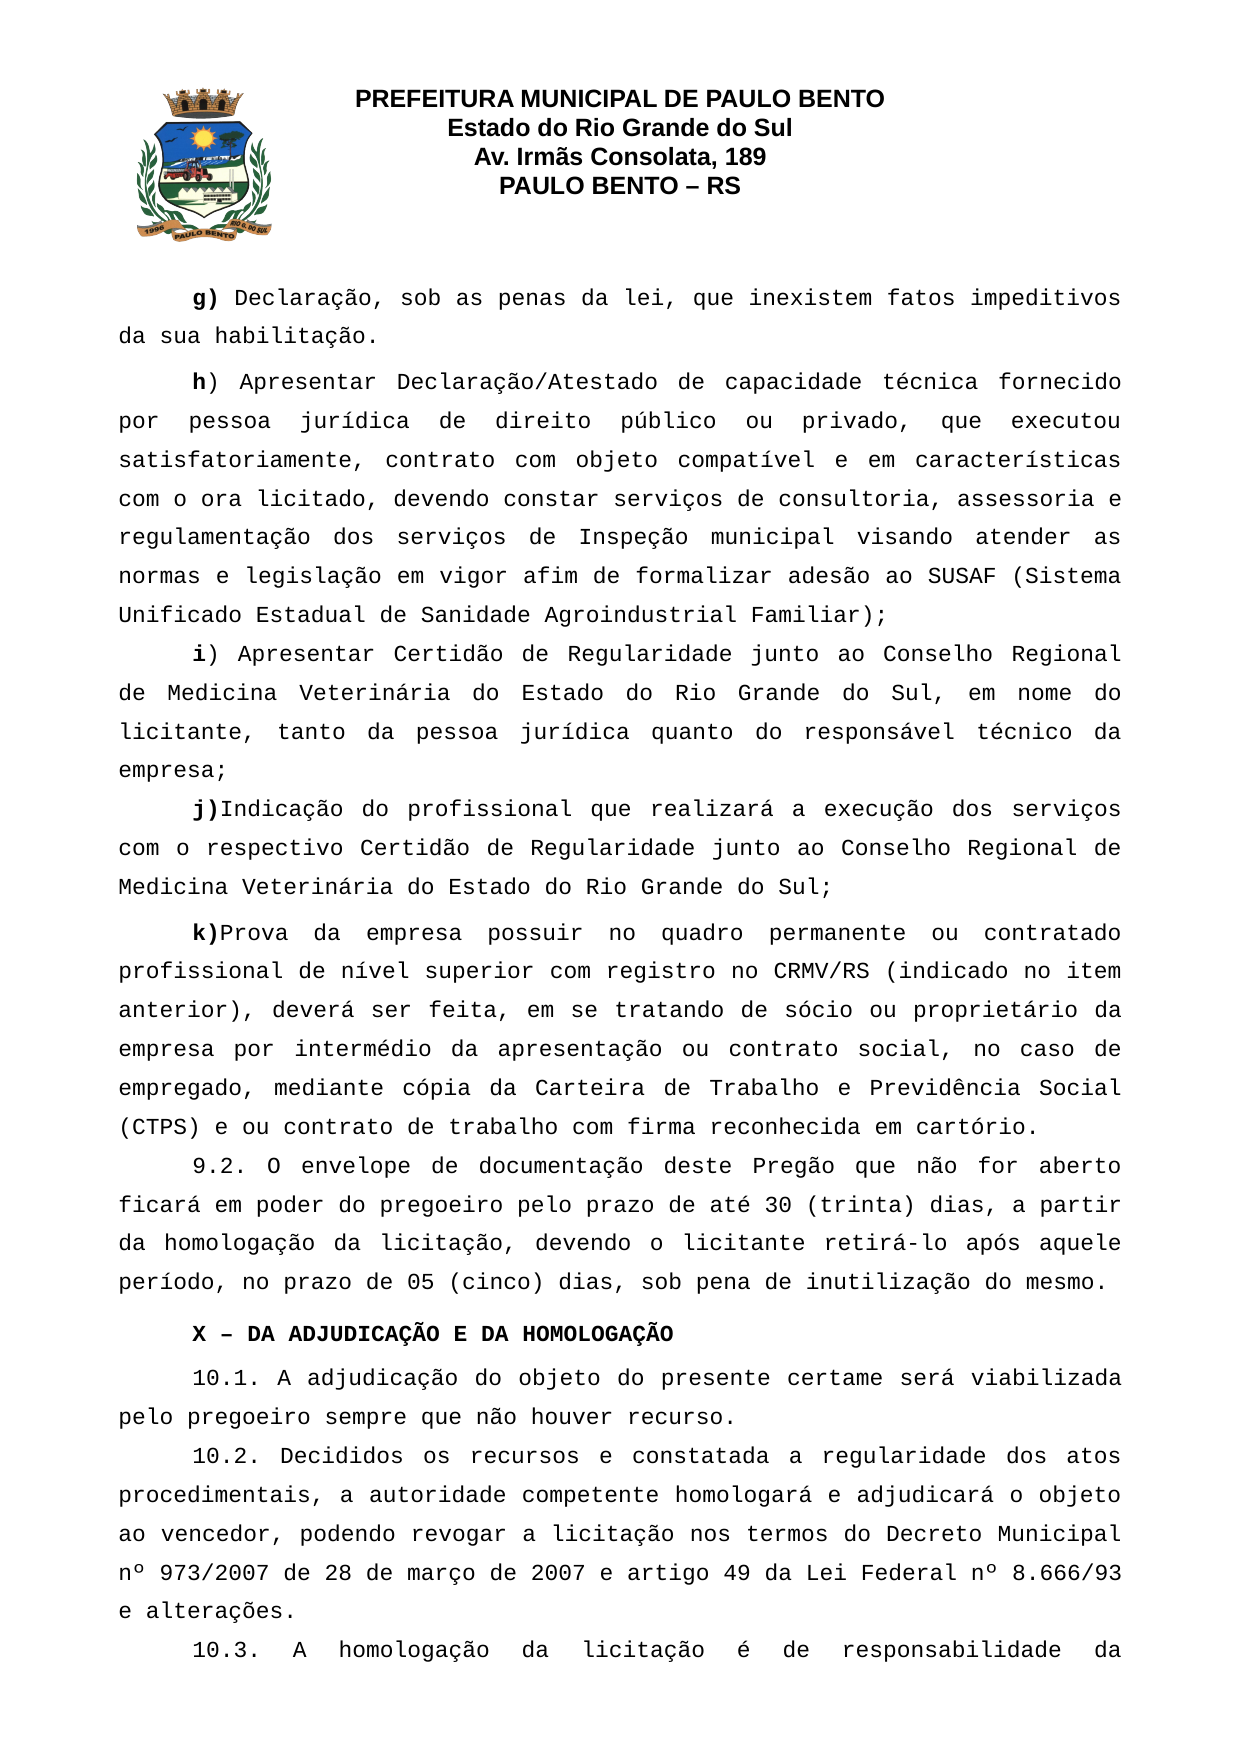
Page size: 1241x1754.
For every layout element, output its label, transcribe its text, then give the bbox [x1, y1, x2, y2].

picture [136, 87, 272, 242]
text 10.1. A adjudicação do objeto do presente certame será viabilizada pelo pregoeiro sempre que não houver recurso. [118, 1367, 1122, 1431]
text X – DA ADJUDICAÇÃO E DA HOMOLOGAÇÃO [118, 1322, 1122, 1348]
text 10.3. A homologação da licitação é de responsabilidade da [118, 1639, 1122, 1664]
text 10.2. Decididos os recursos e constatada a regularidade dos atos procedimentais, a autoridade competente homologará e adjudicará o objeto ao vencedor, podendo revogar a licitação nos termos do Decreto Municipal nº 973/2007 de 28 de março de 2007 e artigo 49 da Lei Federal nº 8.666/93 e alterações. [118, 1444, 1122, 1626]
text g) Declaração, sob as penas da lei, que inexistem fatos impeditivos da sua habilitação. [118, 286, 1122, 351]
text h) Apresentar Declaração/Atestado de capacidade técnica fornecido por pessoa jurídica de direito público ou privado, que executou satisfatoriamente, contrato com objeto compatível e em características com o ora licitado, devendo constar serviços de consultoria, assessoria e regulamentação dos serviços de Inspeção municipal visando atender as normas e legislação em vigor afim de formalizar adesão ao SUSAF (Sistema Unificado Estadual de Sanidade Agroindustrial Familiar); [118, 364, 1122, 629]
text i) Apresentar Certidão de Regularidade junto ao Conselho Regional de Medicina Veterinária do Estado do Rio Grande do Sul, em nome do licitante, tanto da pessoa jurídica quanto do responsável técnico da empresa; [118, 642, 1122, 785]
text k)Prova da empresa possuir no quadro permanente ou contratado profissional de nível superior com registro no CRMV/RS (indicado no item anterior), deverá ser feita, em se tratando de sócio ou proprietário da empresa por intermédio da apresentação ou contrato social, no caso de empregado, mediante cópia da Carteira de Trabalho e Previdência Social (CTPS) e ou contrato de trabalho com firma reconhecida em cartório. [118, 914, 1122, 1141]
text 9.2. O envelope de documentação deste Pregão que não for aberto ficará em poder do pregoeiro pelo prazo de até 30 (trinta) dias, a partir da homologação da licitação, devendo o licitante retirá-lo após aquele período, no prazo de 05 (cinco) dias, sob pena de inutilização do mesmo. [118, 1154, 1122, 1297]
text j)Indicação do profissional que realizará a execução dos serviços com o respectivo Certidão de Regularidade junto ao Conselho Regional de Medicina Veterinária do Estado do Rio Grande do Sul; [118, 798, 1122, 901]
